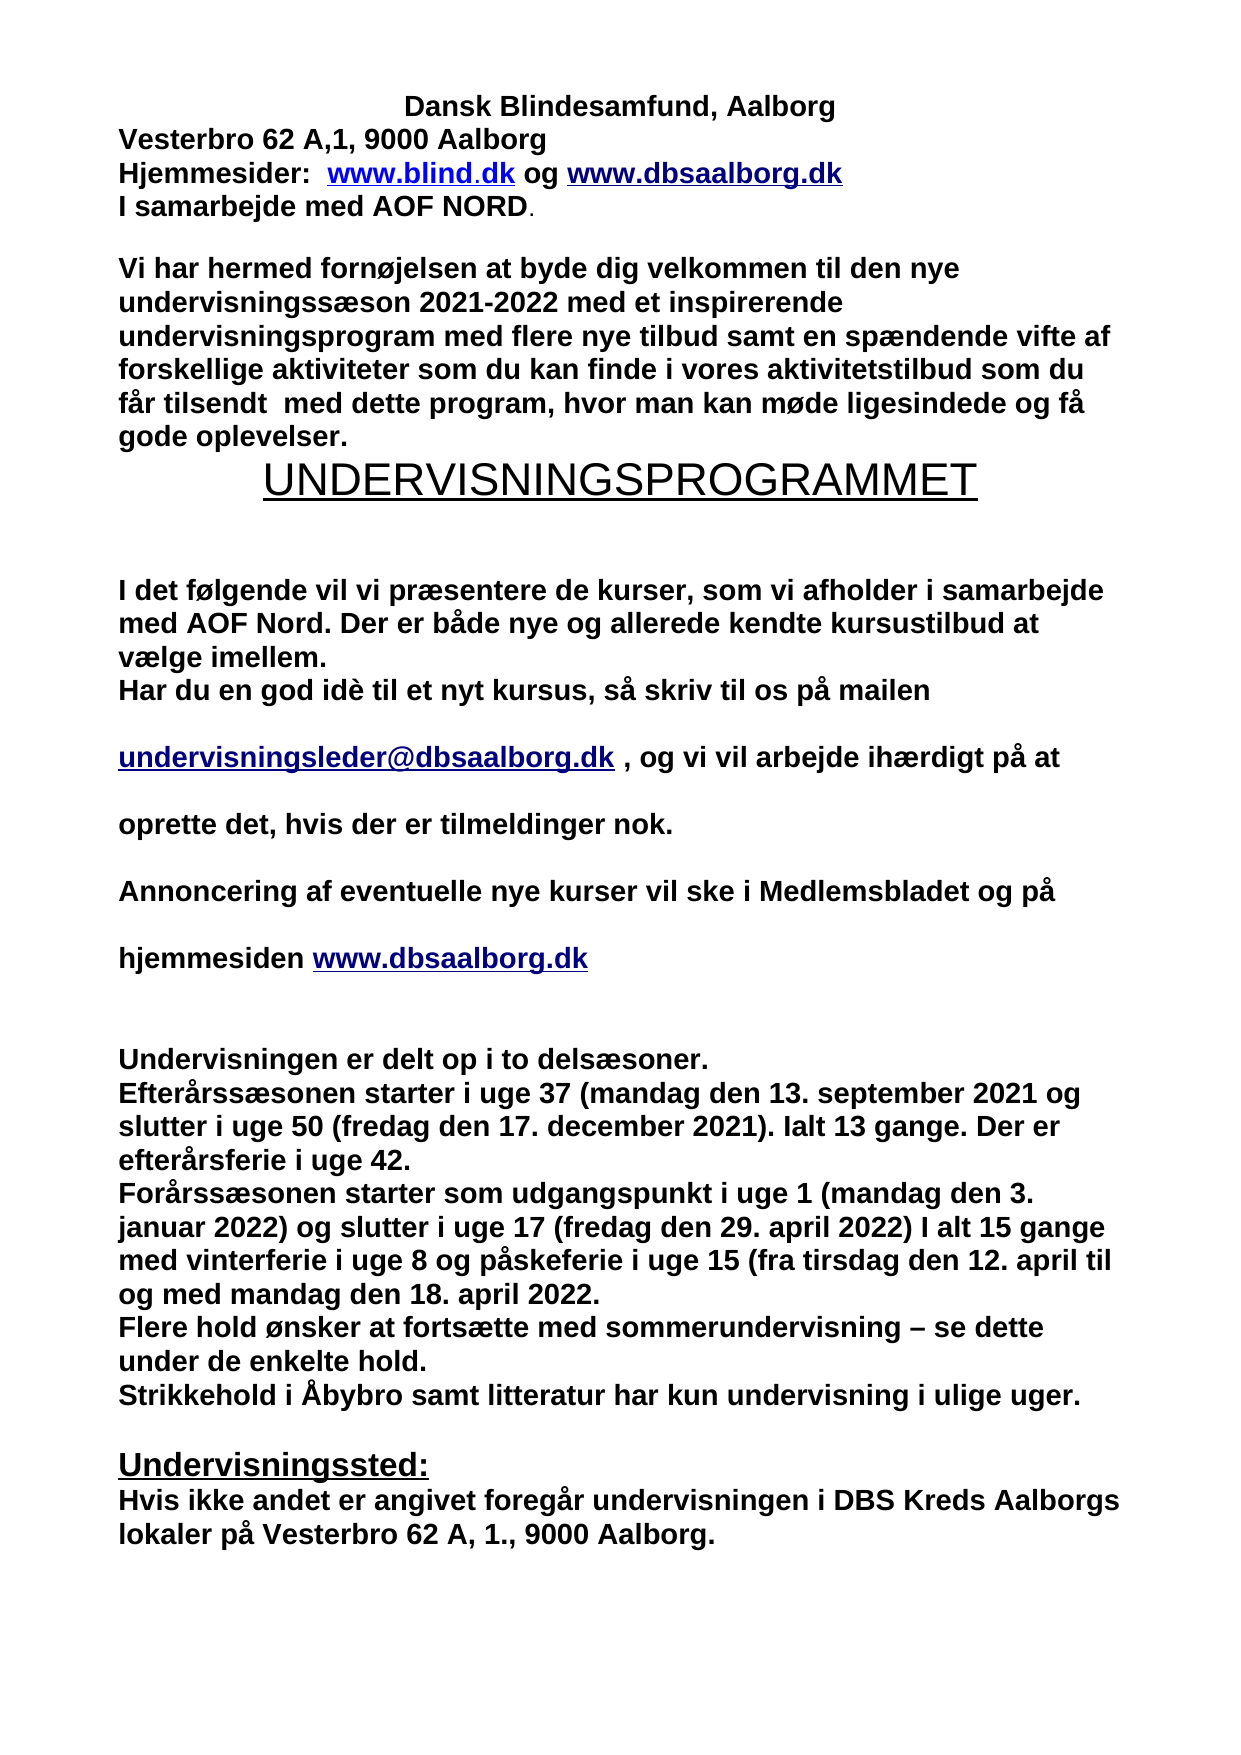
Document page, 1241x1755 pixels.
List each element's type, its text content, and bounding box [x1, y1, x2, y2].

text Vi har hermed fornøjelsen at byde dig velkommen til den nye [118, 252, 1122, 285]
text Hvis ikke andet er angivet foregår undervisningen i DBS Kreds Aalborgs lokaler på Vesterbro 62 A, 1., 9000 Aalborg. [118, 1483, 1122, 1550]
text Vesterbro 62 A,1, 9000 Aalborg [118, 122, 1122, 156]
text I samarbejde med AOF NORD. [118, 189, 1122, 223]
text Forårssæsonen starter som udgangspunkt i uge 1 (mandag den 3. januar 2022) og slutter i uge 17 (fredag den 29. april 2022) I alt 15 gange med vinterferie i uge 8 og påskeferie i uge 15 (fra tirsdag den 12. april til og med mandag den 18. april 2022. [118, 1176, 1122, 1311]
text Annoncering af eventuelle nye kurser vil ske i Medlemsbladet og på hjemmesiden www.dbsaalborg.dk [118, 874, 1122, 975]
text Strikkehold i Åbybro samt litteratur har kun undervisning i ulige uger. [118, 1378, 1122, 1411]
text Undervisningen er delt op i to delsæsoner. [118, 1042, 1122, 1076]
text undervisningssæson 2021-2022 med et inspirerende undervisningsprogram med flere nye tilbud samt en spændende vifte af forskellige aktiviteter som du kan finde i vores aktivitetstilbud som du får tilsendt med dette program, hvor man kan møde ligesindede og få gode oplevelser. [118, 285, 1122, 453]
text Flere hold ønsker at fortsætte med sommerundervisning – se dette under de enkelte hold. [118, 1311, 1122, 1378]
text Efterårssæsonen starter i uge 37 (mandag den 13. september 2021 og slutter i uge 50 (fredag den 17. december 2021). Ialt 13 gange. Der er efterårsferie i uge 42. [118, 1076, 1122, 1176]
subtitle Undervisningssted: [118, 1445, 1122, 1483]
text Hjemmesider: www.blind.dk og www.dbsaalborg.dk [118, 156, 1122, 189]
subtitle UNDERVISNINGSPROGRAMMET [118, 453, 1122, 506]
text I det følgende vil vi præsentere de kurser, som vi afholder i samarbejde med AOF Nord. Der er både nye og allerede kendte kursustilbud at vælge imellem. [118, 573, 1122, 673]
subtitle Dansk Blindesamfund, Aalborg [118, 89, 1122, 122]
text Har du en god idè til et nyt kursus, så skriv til os på mailen undervisningsleder@dbsaalborg.dk , og vi vil arbejde ihærdigt på at oprette det, hvis der er tilmeldinger nok. [118, 673, 1122, 841]
